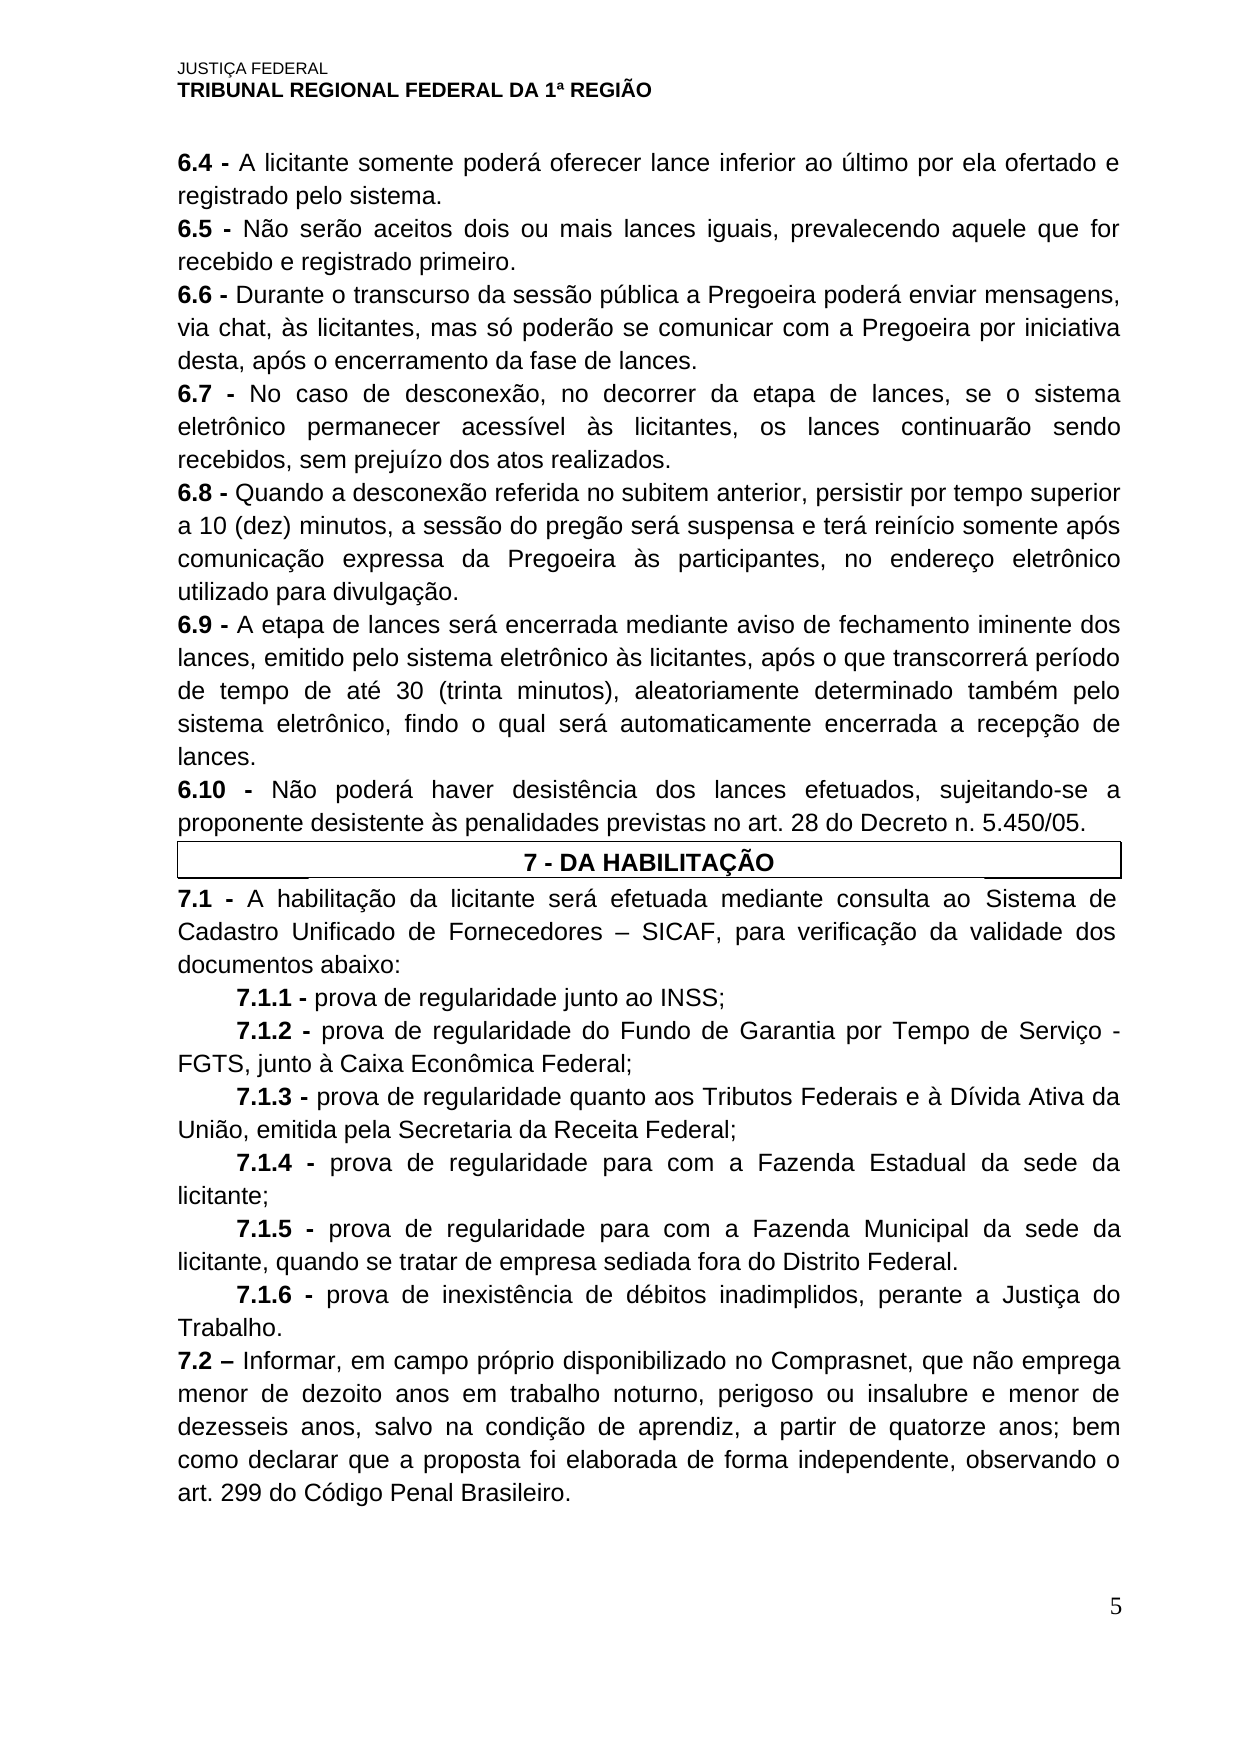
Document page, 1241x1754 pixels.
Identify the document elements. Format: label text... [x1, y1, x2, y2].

list 7.1.3 - prova de regularidade quanto aos Tributos Federais e à Dívida Ativa da União, emitida pela Secretaria da Receita Federal; [177, 1082, 308, 1143]
list 7.1.5 - prova de regularidade para com a Fazenda Municipal da sede da licitante, quando se tratar de empresa sediada fora do Distrito Federal. [985, 1214, 1122, 1276]
list 7.1.1 - prova de regularidade junto ao INSS; [177, 983, 308, 1011]
list 7.1.1 - prova de regularidade junto ao INSS; [985, 983, 1122, 1011]
text 6.9 - A etapa de lances será encerrada mediante aviso de fechamento iminente dos lances, emitido pelo sistema eletrônico às licitantes, após o que transcorrerá período de tempo de até 30 (trinta minutos), aleatoriamente determinado também pelo sistema eletrônico, findo o qual será automaticamente encerrada a recepção de lances. [985, 610, 1122, 771]
text 6.7 - No caso de desconexão, no decorrer da etapa de lances, se o sistema eletrônico permanecer acessível às licitantes, os lances continuarão sendo recebidos, sem prejuízo dos atos realizados. [177, 379, 1122, 474]
text 6.9 - A etapa de lances será encerrada mediante aviso de fechamento iminente dos lances, emitido pelo sistema eletrônico às licitantes, após o que transcorrerá período de tempo de até 30 (trinta minutos), aleatoriamente determinado também pelo sistema eletrônico, findo o qual será automaticamente encerrada a recepção de lances. [177, 610, 308, 771]
text 6.10 - Não poderá haver desistência dos lances efetuados, sujeitando-se a proponente desistente às penalidades previstas no art. 28 do Decreto n. 5.450/05. [985, 775, 1122, 837]
text 6.5 - Não serão aceitos dois ou mais lances iguais, prevalecendo aquele que for recebido e registrado primeiro. [177, 214, 1122, 276]
list 7.1.6 - prova de inexistência de débitos inadimplidos, perante a Justiça do Trabalho. [177, 1280, 1122, 1342]
text 7.1 - A habilitação da licitante será efetuada mediante consulta ao Sistema de Cadastro Unificado de Fornecedores – SICAF, para verificação da validade dos documentos abaixo: [985, 883, 1117, 978]
list 7.1.2 - prova de regularidade do Fundo de Garantia por Tempo de Serviço - FGTS, junto à Caixa Econômica Federal; [985, 1016, 1122, 1077]
list 7.1.3 - prova de regularidade quanto aos Tributos Federais e à Dívida Ativa da União, emitida pela Secretaria da Receita Federal; [985, 1082, 1122, 1143]
text 7.1.4 - prova de regularidade para com a Fazenda Estadual da sede da licitante; [177, 1148, 308, 1209]
text 6.6 - Durante o transcurso da sessão pública a Pregoeira poderá enviar mensagens, via chat, às licitantes, mas só poderão se comunicar com a Pregoeira por iniciativa desta, após o encerramento da fase de lances. [177, 280, 1122, 374]
text 6.4 - A licitante somente poderá oferecer lance inferior ao último por ela ofertado e registrado pelo sistema. [177, 148, 1122, 209]
text 7.1.4 - prova de regularidade para com a Fazenda Estadual da sede da licitante; [985, 1148, 1122, 1209]
text 6.10 - Não poderá haver desistência dos lances efetuados, sujeitando-se a proponente desistente às penalidades previstas no art. 28 do Decreto n. 5.450/05. [177, 775, 308, 837]
list 7.2 – Informar, em campo próprio disponibilizado no Comprasnet, que não emprega menor de dezoito anos em trabalho noturno, perigoso ou insalubre e menor de dezesseis anos, salvo na condição de aprendiz, a partir de quatorze anos; bem como declarar que a proposta foi elaborada de forma independente, observando o art. 299 do Código Penal Brasileiro. [177, 1346, 1122, 1507]
text 7 - DA HABILITAÇÃO [985, 842, 1120, 877]
list 7.1.5 - prova de regularidade para com a Fazenda Municipal da sede da licitante, quando se tratar de empresa sediada fora do Distrito Federal. [177, 1214, 308, 1276]
text 7 - DA HABILITAÇÃO [178, 842, 308, 877]
text 7.1 - A habilitação da licitante será efetuada mediante consulta ao Sistema de Cadastro Unificado de Fornecedores – SICAF, para verificação da validade dos documentos abaixo: [177, 883, 308, 978]
text 6.8 - Quando a desconexão referida no subitem anterior, persistir por tempo superior a 10 (dez) minutos, a sessão do pregão será suspensa e terá reinício somente após comunicação expressa da Pregoeira às participantes, no endereço eletrônico utilizado para divulgação. [177, 478, 1122, 606]
list 7.1.2 - prova de regularidade do Fundo de Garantia por Tempo de Serviço - FGTS, junto à Caixa Econômica Federal; [177, 1016, 308, 1077]
